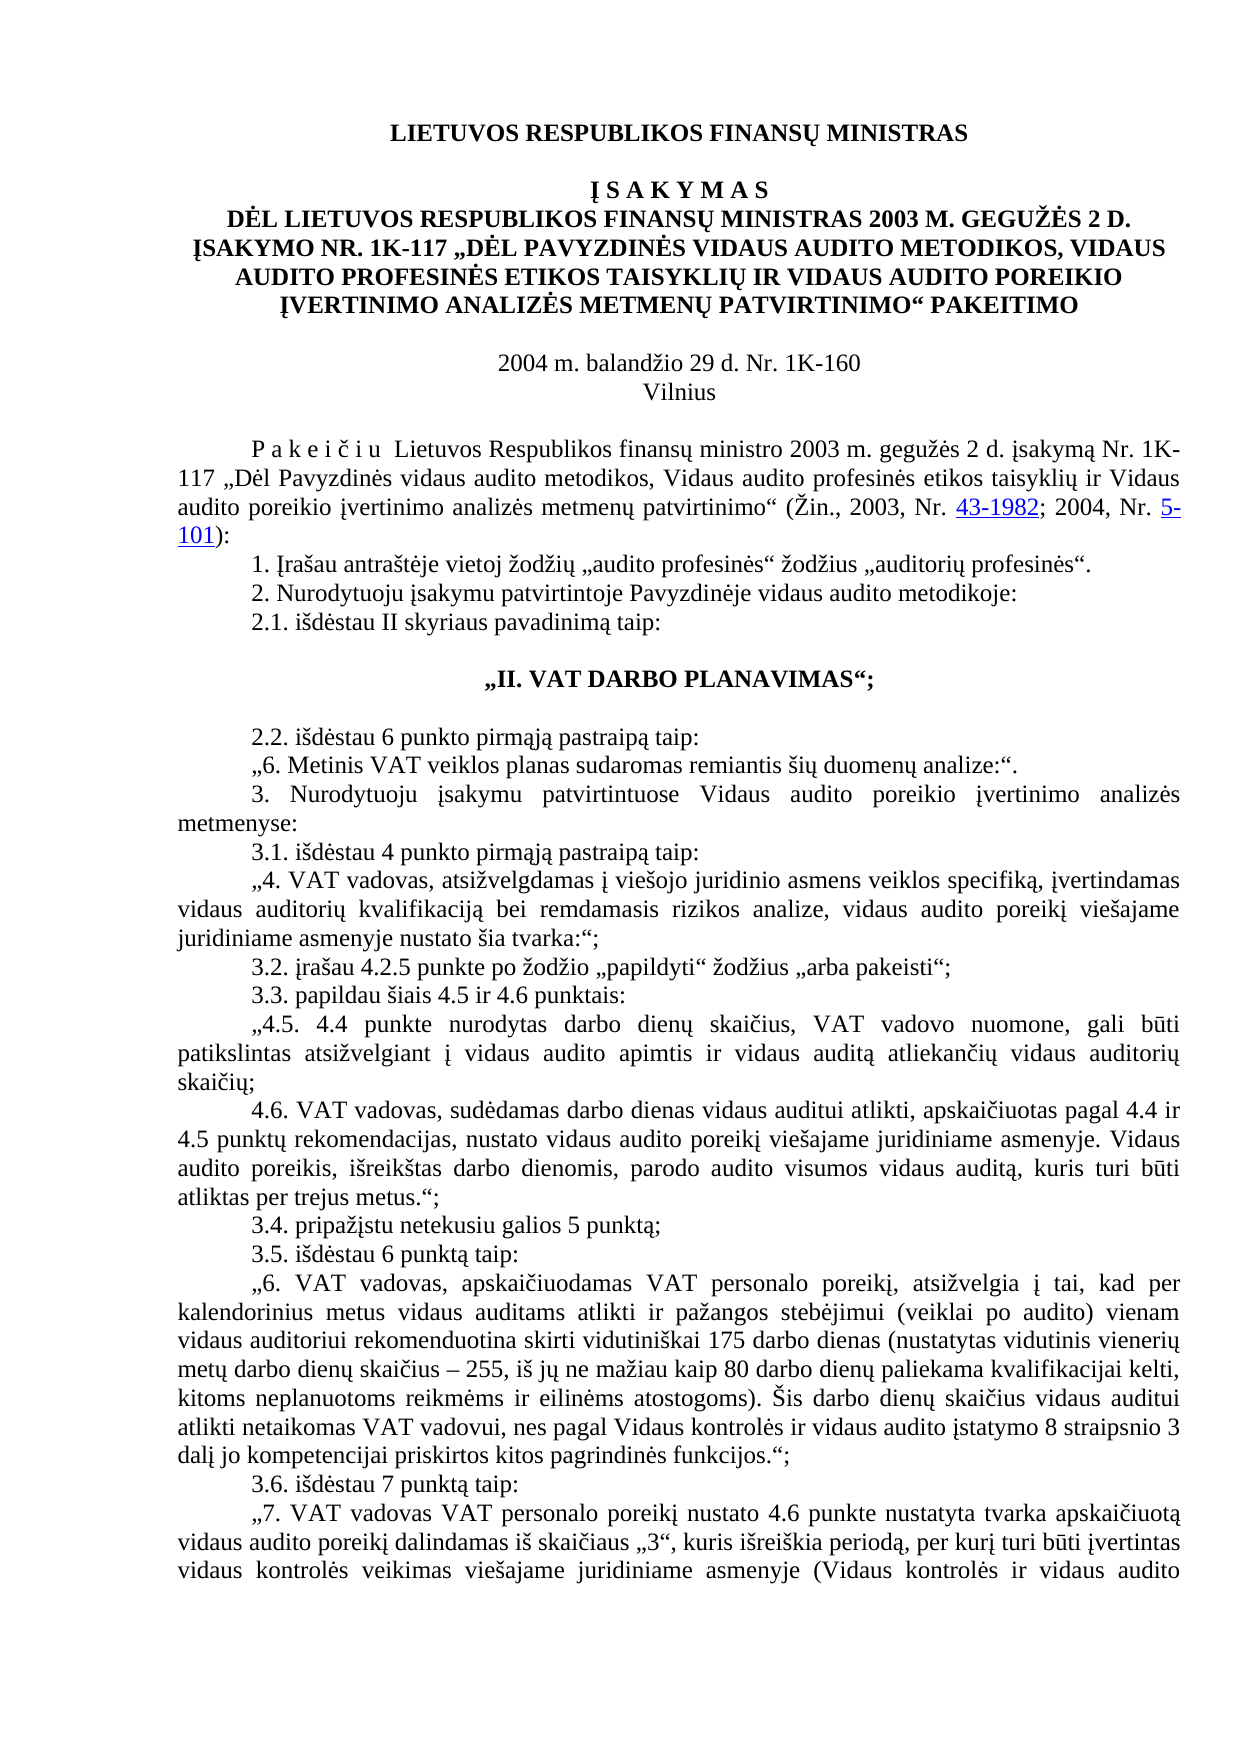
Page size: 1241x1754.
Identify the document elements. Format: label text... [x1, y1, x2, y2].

text „4. VAT vadovas, atsižvelgdamas į viešojo juridinio asmens veiklos specifiką, įvertindamas vidaus auditorių kvalifikaciją bei remdamasis rizikos analize, vidaus audito poreikį viešajame juridiniame asmenyje nustato šia tvarka:“; [177, 866, 1181, 952]
text 3.4. pripažįstu netekusiu galios 5 punktą; [177, 1211, 1181, 1239]
text 3.3. papildau šiais 4.5 ir 4.6 punktais: [177, 981, 1181, 1009]
text 4.6. VAT vadovas, sudėdamas darbo dienas vidaus auditui atlikti, apskaičiuotas pagal 4.4 ir 4.5 punktų rekomendacijas, nustato vidaus audito poreikį viešajame juridiniame asmenyje. Vidaus audito poreikis, išreikštas darbo dienomis, parodo audito visumos vidaus auditą, kuris turi būti atliktas per trejus metus.“; [177, 1096, 1181, 1211]
text Pakeičiu Lietuvos Respublikos finansų ministro 2003 m. gegužės 2 d. įsakymą Nr. 1K-117 „Dėl Pavyzdinės vidaus audito metodikos, Vidaus audito profesinės etikos taisyklių ir Vidaus audito poreikio įvertinimo analizės metmenų patvirtinimo“ (Žin., 2003, Nr. 43-1982; 2004, Nr. 5-101): [177, 434, 1181, 549]
text „6. Metinis VAT veiklos planas sudaromas remiantis šių duomenų analize:“. [177, 751, 1181, 779]
text 3.1. išdėstau 4 punkto pirmąją pastraipą taip: [177, 837, 1181, 866]
text Vilnius [177, 377, 1181, 406]
text „7. VAT vadovas VAT personalo poreikį nustato 4.6 punkte nustatyta tvarka apskaičiuotą vidaus audito poreikį dalindamas iš skaičiaus „3“, kuris išreiškia periodą, per kurį turi būti įvertintas vidaus kontrolės veikimas viešajame juridiniame asmenyje (Vidaus kontrolės ir vidaus audito [177, 1498, 1181, 1584]
text 3.2. įrašau 4.2.5 punkte po žodžio „papildyti“ žodžius „arba pakeisti“; [177, 952, 1181, 981]
text Į S A K Y M A S [177, 176, 1181, 204]
text 3.5. išdėstau 6 punktą taip: [177, 1239, 1181, 1268]
text LIETUVOS RESPUBLIKOS FINANSŲ MINISTRAS [177, 118, 1181, 147]
text 2.2. išdėstau 6 punkto pirmąją pastraipą taip: [177, 722, 1181, 751]
text 2004 m. balandžio 29 d. Nr. 1K-160 [177, 348, 1181, 377]
text 1. Įrašau antraštėje vietoj žodžių „audito profesinės“ žodžius „auditorių profesinės“. [177, 549, 1181, 578]
text 3. Nurodytuoju įsakymu patvirtintuose Vidaus audito poreikio įvertinimo analizės metmenyse: [177, 779, 1181, 837]
text „4.5. 4.4 punkte nurodytas darbo dienų skaičius, VAT vadovo nuomone, gali būti patikslintas atsižvelgiant į vidaus audito apimtis ir vidaus auditą atliekančių vidaus auditorių skaičių; [177, 1009, 1181, 1096]
text „6. VAT vadovas, apskaičiuodamas VAT personalo poreikį, atsižvelgia į tai, kad per kalendorinius metus vidaus auditams atlikti ir pažangos stebėjimui (veiklai po audito) vienam vidaus auditoriui rekomenduotina skirti vidutiniškai 175 darbo dienas (nustatytas vidutinis vienerių metų darbo dienų skaičius – 255, iš jų ne mažiau kaip 80 darbo dienų paliekama kvalifikacijai kelti, kitoms neplanuotoms reikmėms ir eilinėms atostogoms). Šis darbo dienų skaičius vidaus auditui atlikti netaikomas VAT vadovui, nes pagal Vidaus kontrolės ir vidaus audito įstatymo 8 straipsnio 3 dalį jo kompetencijai priskirtos kitos pagrindinės funkcijos.“; [177, 1268, 1181, 1469]
text 2.1. išdėstau II skyriaus pavadinimą taip: [177, 607, 1181, 636]
text 2. Nurodytuoju įsakymu patvirtintoje Pavyzdinėje vidaus audito metodikoje: [177, 578, 1181, 607]
text „II. VAT darbo planavimas“; [177, 664, 1181, 693]
text DĖL LIETUVOS RESPUBLIKOS FINANSŲ MINISTRAS 2003 M. GEGUŽĖS 2 D. ĮSAKYMO NR. 1K-117 „DĖL PAVYZDINĖS VIDAUS AUDITO METODIKOS, VIDAUS AUDITO PROFESINĖS ETIKOS TAISYKLIŲ IR VIDAUS AUDITO POREIKIO ĮVERTINIMO ANALIZĖS METMENŲ PATVIRTINIMO“ PAKEITIMO [177, 204, 1181, 319]
text 3.6. išdėstau 7 punktą taip: [177, 1469, 1181, 1498]
